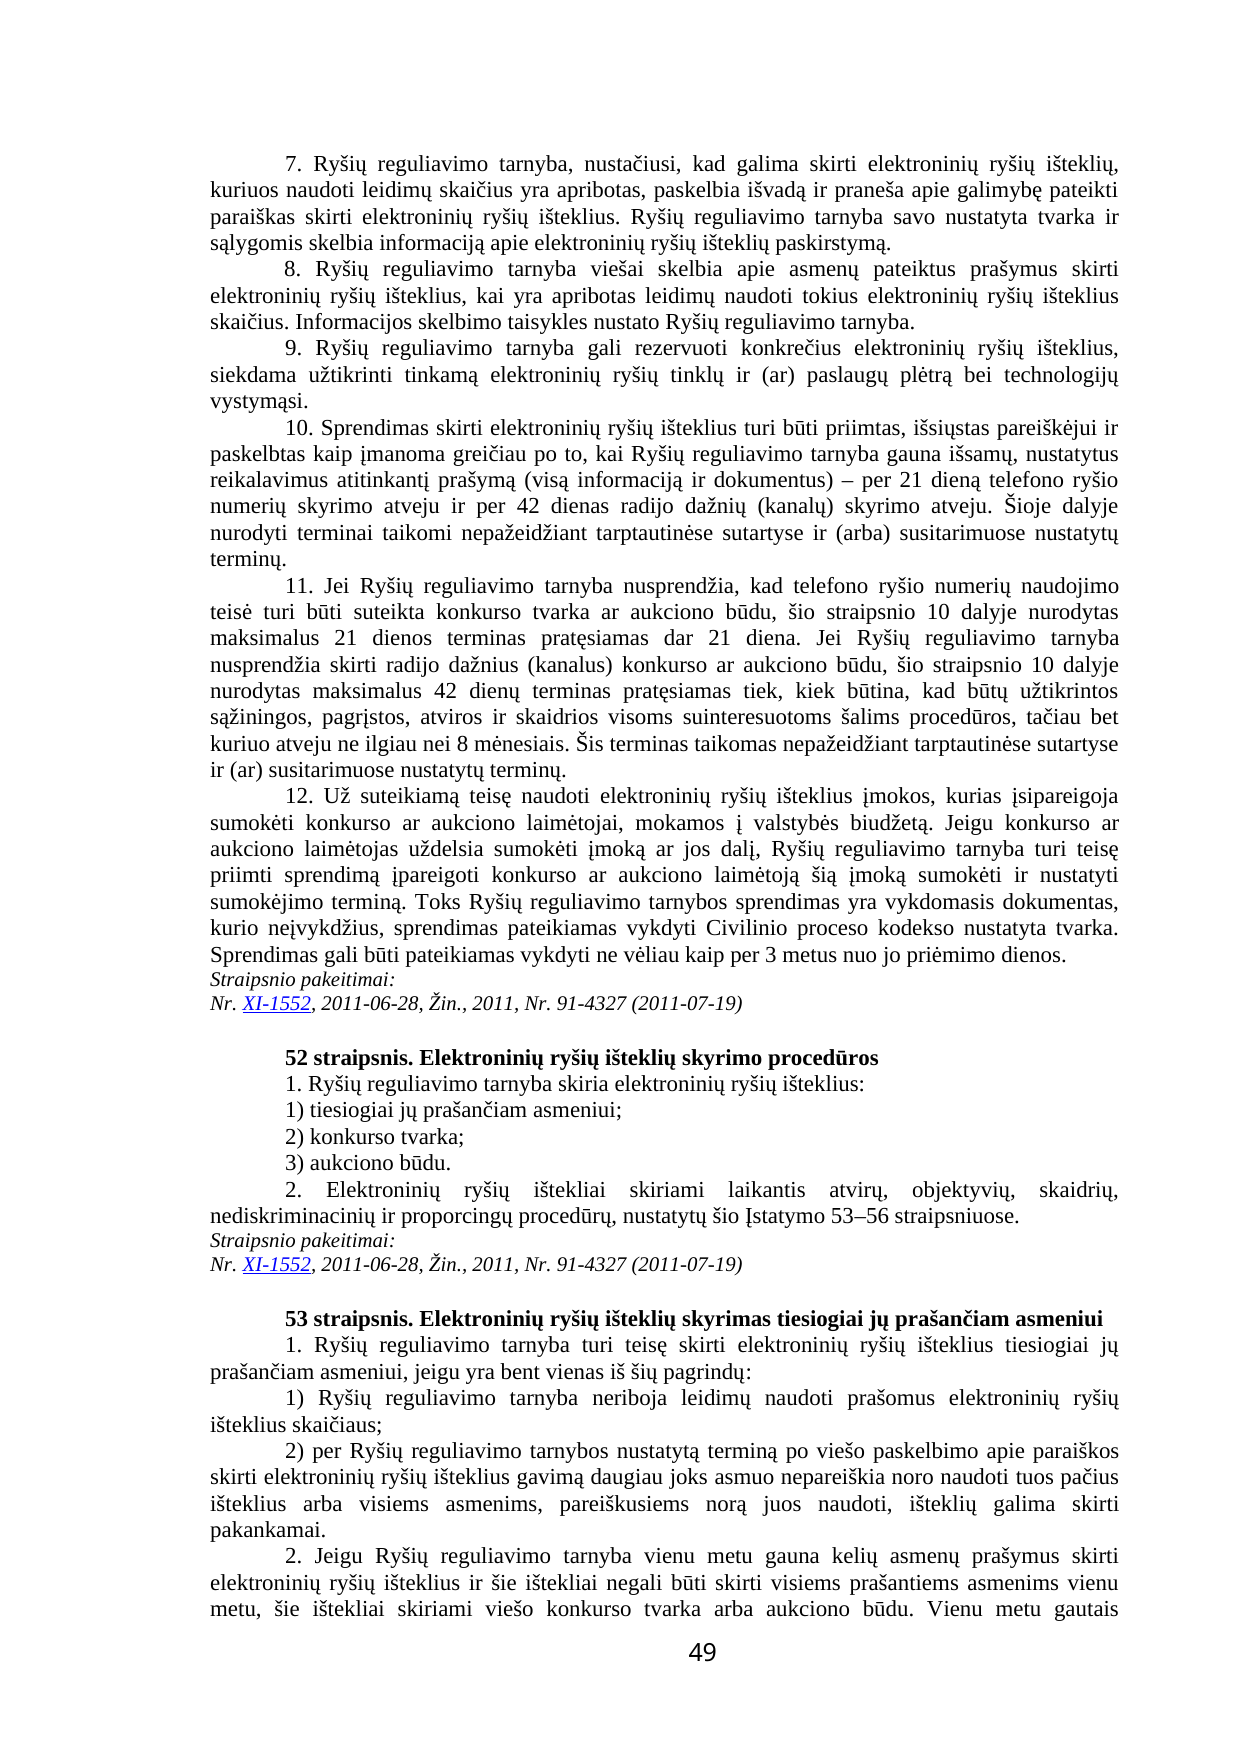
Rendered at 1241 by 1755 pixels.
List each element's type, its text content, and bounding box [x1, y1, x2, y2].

text 53 straipsnis. Elektroninių ryšių išteklių skyrimas tiesiogiai jų prašančiam asmeniui [285, 1305, 1120, 1332]
text Straipsnio pakeitimai: [210, 1228, 1120, 1252]
text 3) aukciono būdu. [210, 1149, 1120, 1176]
text 52 straipsnis. Elektroninių ryšių išteklių skyrimo procedūros [210, 1044, 1120, 1070]
text Straipsnio pakeitimai: [210, 967, 1120, 991]
text 2) per Ryšių reguliavimo tarnybos nustatytą terminą po viešo paskelbimo apie paraiškos skirti elektroninių ryšių išteklius gavimą daugiau joks asmuo nepareiškia noro naudoti tuos pačius išteklius arba visiems asmenims, pareiškusiems norą juos naudoti, išteklių galima skirti pakankamai. [210, 1437, 1120, 1542]
text 11. Jei Ryšių reguliavimo tarnyba nusprendžia, kad telefono ryšio numerių naudojimo teisė turi būti suteikta konkurso tvarka ar aukciono būdu, šio straipsnio 10 dalyje nurodytas maksimalus 21 dienos terminas pratęsiamas dar 21 diena. Jei Ryšių reguliavimo tarnyba nusprendžia skirti radijo dažnius (kanalus) konkurso ar aukciono būdu, šio straipsnio 10 dalyje nurodytas maksimalus 42 dienų terminas pratęsiamas tiek, kiek būtina, kad būtų užtikrintos sąžiningos, pagrįstos, atviros ir skaidrios visoms suinteresuotoms šalims procedūros, tačiau bet kuriuo atveju ne ilgiau nei 8 mėnesiais. Šis terminas taikomas nepažeidžiant tarptautinėse sutartyse ir (ar) susitarimuose nustatytų terminų. [210, 572, 1120, 782]
text 1) Ryšių reguliavimo tarnyba neriboja leidimų naudoti prašomus elektroninių ryšių išteklius skaičiaus; [210, 1384, 1120, 1437]
text Nr. XI-1552, 2011-06-28, Žin., 2011, Nr. 91-4327 (2011-07-19) [210, 991, 1120, 1015]
text 7. Ryšių reguliavimo tarnyba, nustačiusi, kad galima skirti elektroninių ryšių išteklių, kuriuos naudoti leidimų skaičius yra apribotas, paskelbia išvadą ir praneša apie galimybę pateikti paraiškas skirti elektroninių ryšių išteklius. Ryšių reguliavimo tarnyba savo nustatyta tvarka ir sąlygomis skelbia informaciją apie elektroninių ryšių išteklių paskirstymą. [210, 150, 1120, 255]
text 2. Elektroninių ryšių ištekliai skiriami laikantis atvirų, objektyvių, skaidrių, nediskriminacinių ir proporcingų procedūrų, nustatytų šio Įstatymo 53–56 straipsniuose. [210, 1176, 1120, 1228]
text 10. Sprendimas skirti elektroninių ryšių išteklius turi būti priimtas, išsiųstas pareiškėjui ir paskelbtas kaip įmanoma greičiau po to, kai Ryšių reguliavimo tarnyba gauna išsamų, nustatytus reikalavimus atitinkantį prašymą (visą informaciją ir dokumentus) – per 21 dieną telefono ryšio numerių skyrimo atveju ir per 42 dienas radijo dažnių (kanalų) skyrimo atveju. Šioje dalyje nurodyti terminai taikomi nepažeidžiant tarptautinėse sutartyse ir (arba) susitarimuose nustatytų terminų. [210, 413, 1120, 572]
text 8. Ryšių reguliavimo tarnyba viešai skelbia apie asmenų pateiktus prašymus skirti elektroninių ryšių išteklius, kai yra apribotas leidimų naudoti tokius elektroninių ryšių išteklius skaičius. Informacijos skelbimo taisykles nustato Ryšių reguliavimo tarnyba. [210, 255, 1120, 334]
text 2. Jeigu Ryšių reguliavimo tarnyba vienu metu gauna kelių asmenų prašymus skirti elektroninių ryšių išteklius ir šie ištekliai negali būti skirti visiems prašantiems asmenims vienu metu, šie ištekliai skiriami viešo konkurso tvarka arba aukciono būdu. Vienu metu gautais [210, 1542, 1120, 1621]
text Nr. XI-1552, 2011-06-28, Žin., 2011, Nr. 91-4327 (2011-07-19) [210, 1252, 1120, 1276]
text 1. Ryšių reguliavimo tarnyba skiria elektroninių ryšių išteklius: [210, 1070, 1120, 1097]
text 2) konkurso tvarka; [210, 1123, 1120, 1149]
text 1. Ryšių reguliavimo tarnyba turi teisę skirti elektroninių ryšių išteklius tiesiogiai jų prašančiam asmeniui, jeigu yra bent vienas iš šių pagrindų: [210, 1332, 1120, 1384]
text 9. Ryšių reguliavimo tarnyba gali rezervuoti konkrečius elektroninių ryšių išteklius, siekdama užtikrinti tinkamą elektroninių ryšių tinklų ir (ar) paslaugų plėtrą bei technologijų vystymąsi. [210, 334, 1120, 413]
text 1) tiesiogiai jų prašančiam asmeniui; [210, 1097, 1120, 1123]
text 12. Už suteikiamą teisę naudoti elektroninių ryšių išteklius įmokos, kurias įsipareigoja sumokėti konkurso ar aukciono laimėtojai, mokamos į valstybės biudžetą. Jeigu konkurso ar aukciono laimėtojas uždelsia sumokėti įmoką ar jos dalį, Ryšių reguliavimo tarnyba turi teisę priimti sprendimą įpareigoti konkurso ar aukciono laimėtoją šią įmoką sumokėti ir nustatyti sumokėjimo terminą. Toks Ryšių reguliavimo tarnybos sprendimas yra vykdomasis dokumentas, kurio neįvykdžius, sprendimas pateikiamas vykdyti Civilinio proceso kodekso nustatyta tvarka. Sprendimas gali būti pateikiamas vykdyti ne vėliau kaip per 3 metus nuo jo priėmimo dienos. [210, 782, 1120, 967]
